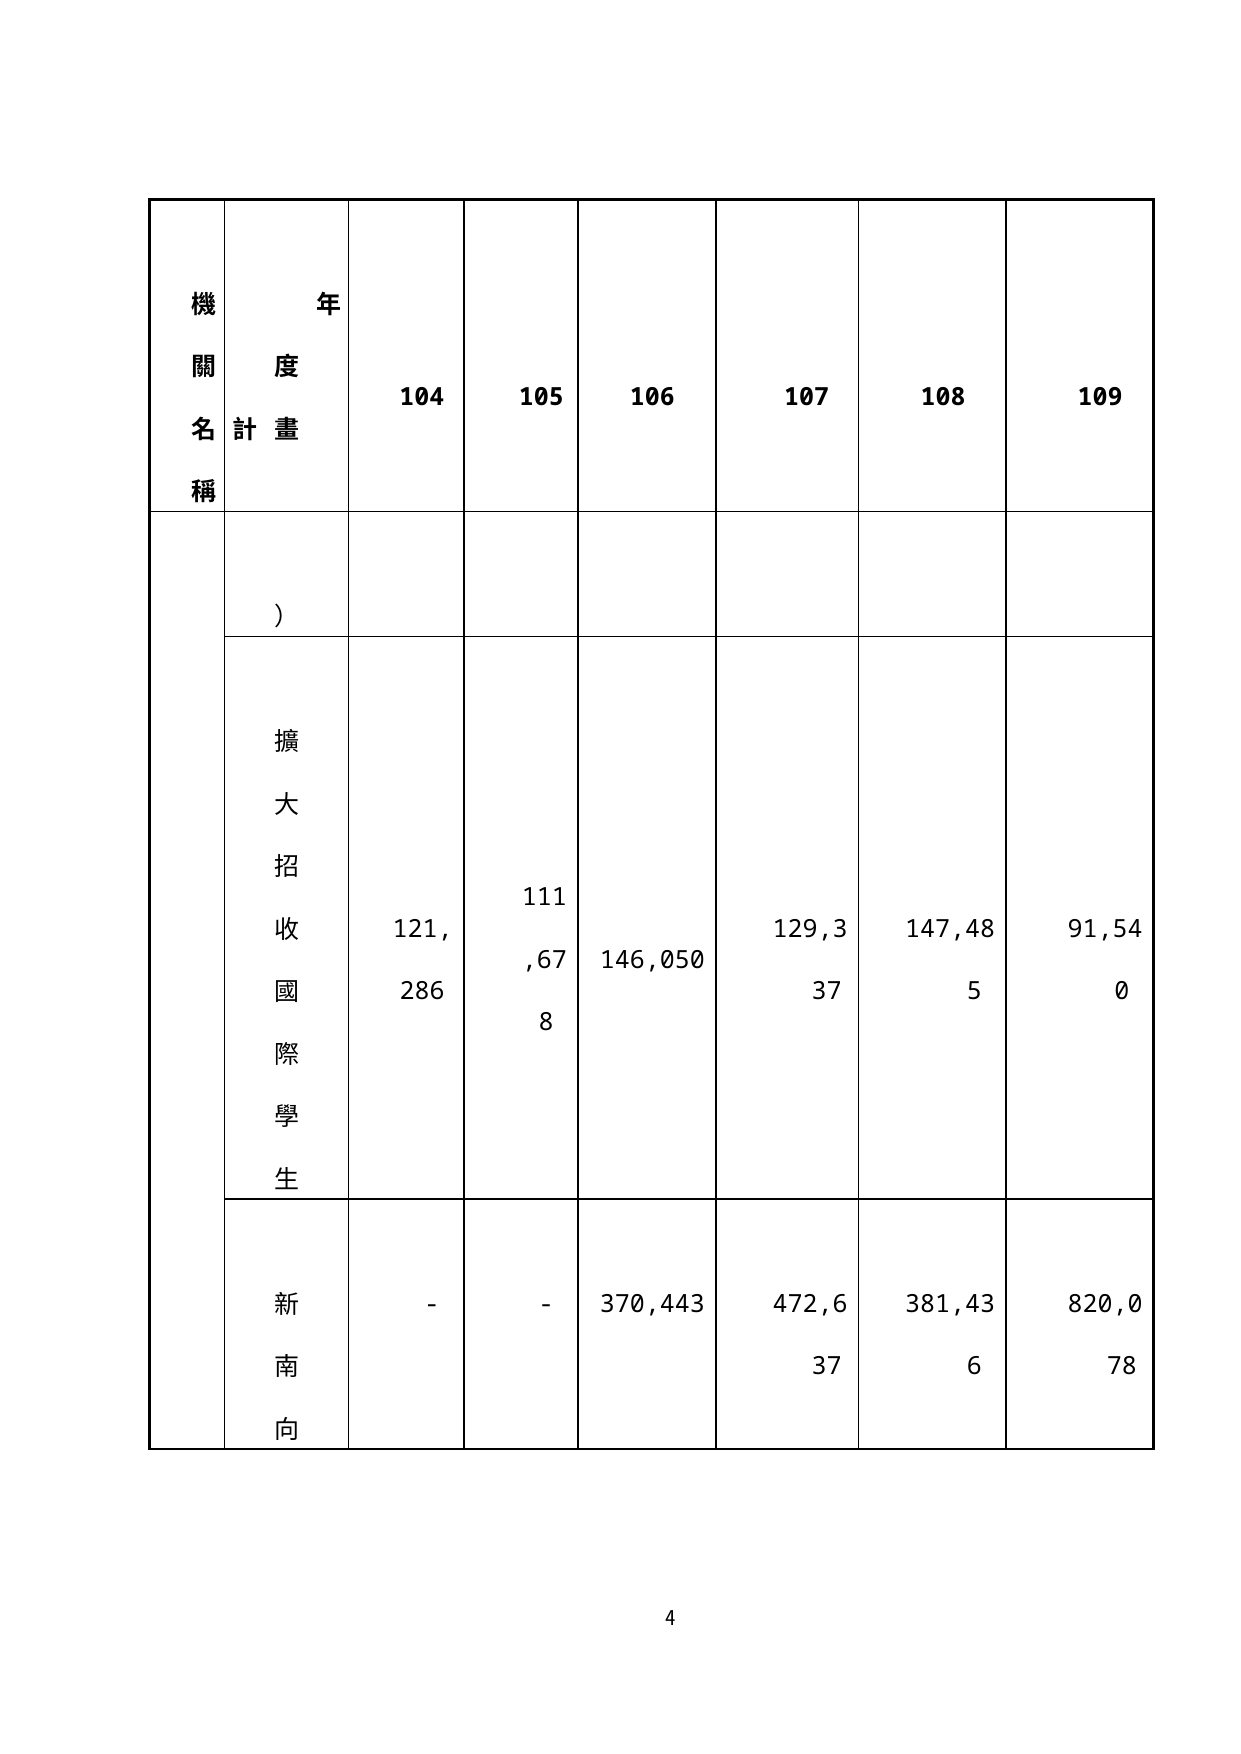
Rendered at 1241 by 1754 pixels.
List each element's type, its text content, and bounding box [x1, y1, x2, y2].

table_cell 新南向 [225, 1200, 348, 1448]
table_cell [579, 512, 715, 636]
table_cell 146,050 [579, 637, 715, 1198]
table_header 107 [717, 201, 858, 511]
table_cell [151, 512, 224, 1448]
table_cell 820,078 [1007, 1200, 1152, 1448]
table_cell [859, 512, 1005, 636]
table_cell [349, 512, 463, 636]
table_cell [1007, 512, 1152, 636]
table_header 年度 計畫 [225, 201, 348, 511]
table_cell 91,540 [1007, 637, 1152, 1198]
table_header 機關名稱 [151, 201, 224, 511]
table_cell 147,485 [859, 637, 1005, 1198]
table_cell 121,286 [349, 637, 463, 1198]
table_cell 擴大招收國際學生 [225, 637, 348, 1198]
table_cell 111,678 [465, 637, 577, 1198]
table_cell 129,337 [717, 637, 858, 1198]
table_header 104 [349, 201, 463, 511]
table_cell 472,637 [717, 1200, 858, 1448]
table_header 109 [1007, 201, 1152, 511]
table_cell - [465, 1200, 577, 1448]
table_cell 370,443 [579, 1200, 715, 1448]
table_cell - [349, 1200, 463, 1448]
table_cell 381,436 [859, 1200, 1005, 1448]
table_cell [717, 512, 858, 636]
table_header 108 [859, 201, 1005, 511]
table_header 106 [579, 201, 715, 511]
table_header 105 [465, 201, 577, 511]
table_cell [465, 512, 577, 636]
table_cell ） [225, 512, 348, 636]
